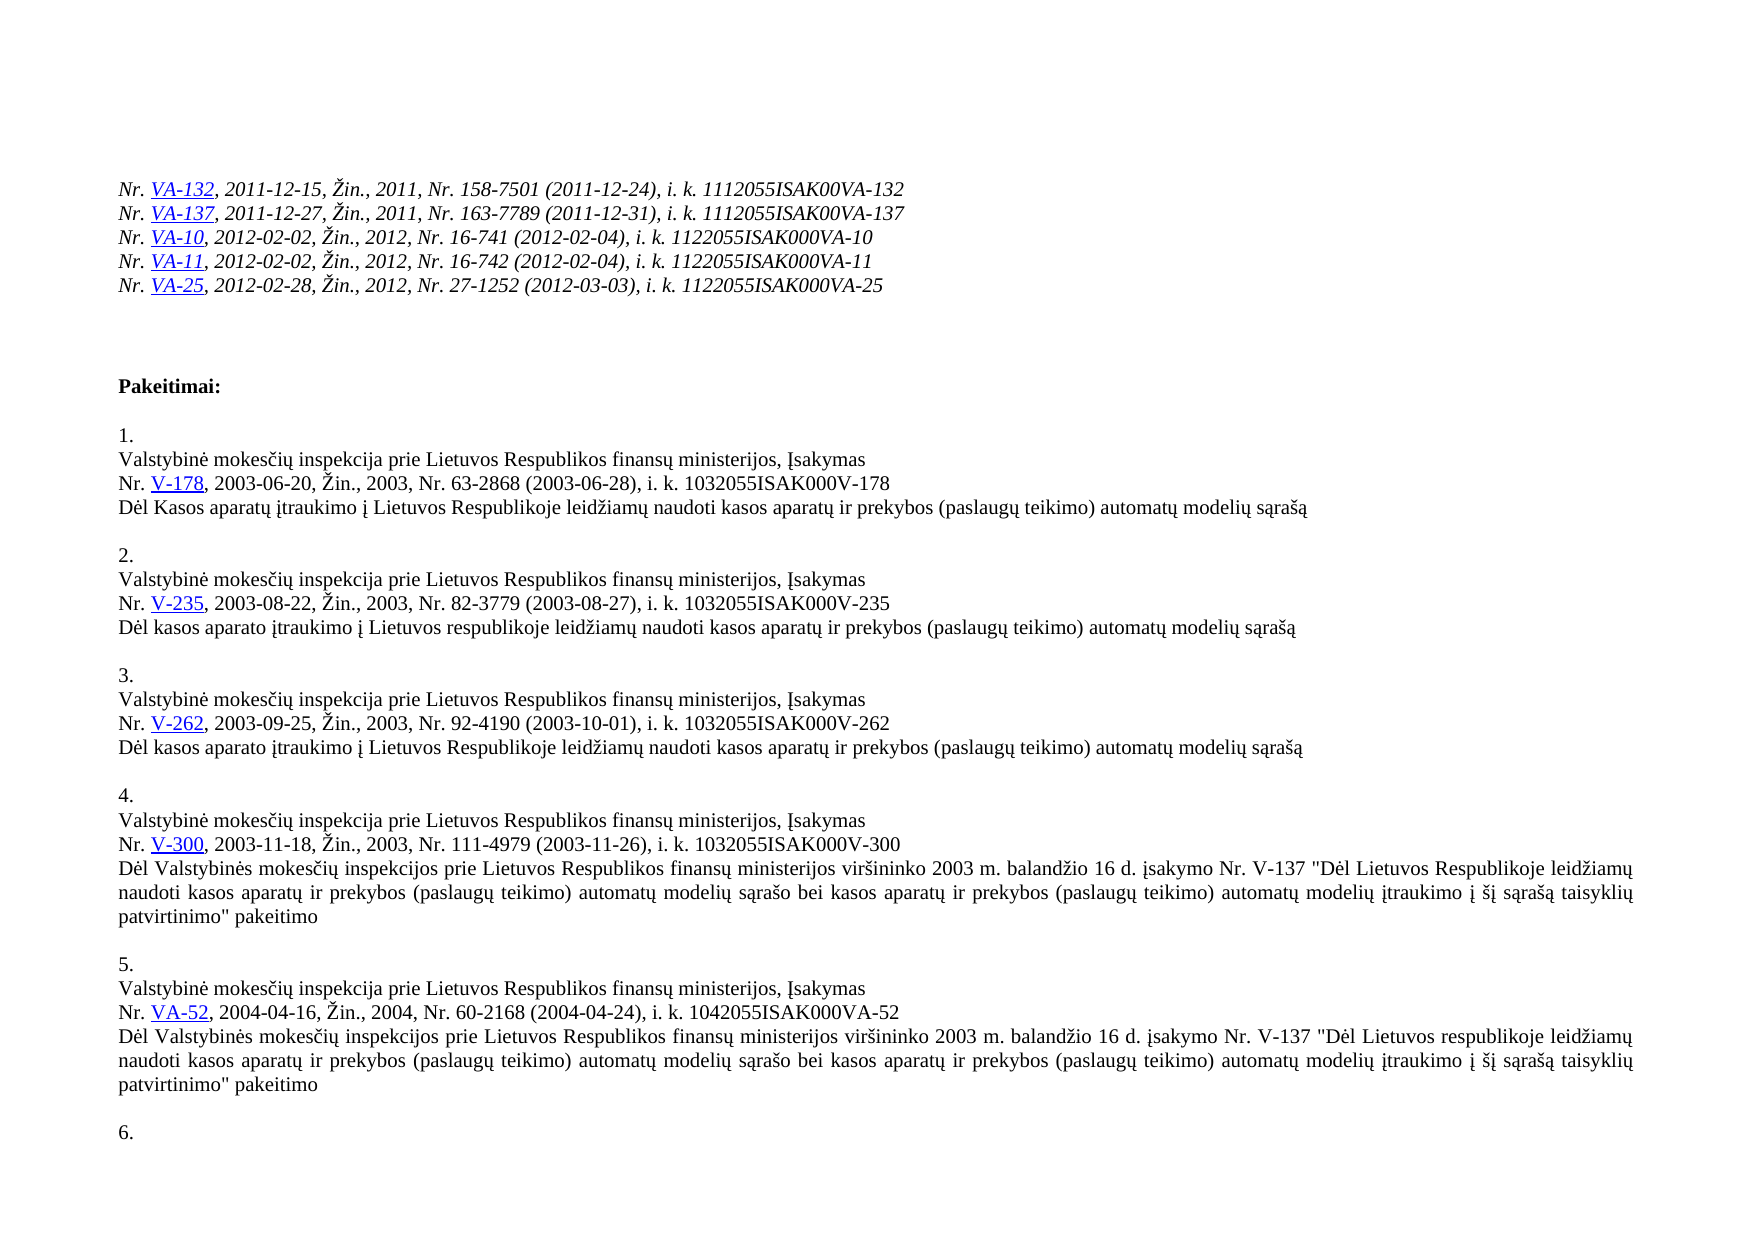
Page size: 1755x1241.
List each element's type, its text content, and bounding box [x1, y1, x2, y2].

text 2. [118, 543, 1636, 567]
text 6. [118, 1120, 1636, 1144]
text Dėl Valstybinės mokesčių inspekcijos prie Lietuvos Respublikos finansų ministerijos viršininko 2003 m. balandžio 16 d. įsakymo Nr. V-137 "Dėl Lietuvos Respublikoje leidžiamų naudoti kasos aparatų ir prekybos (paslaugų teikimo) automatų modelių sąrašo bei kasos aparatų ir prekybos (paslaugų teikimo) automatų modelių įtraukimo į šį sąrašą taisyklių patvirtinimo" pakeitimo [118, 856, 1636, 928]
text Dėl Valstybinės mokesčių inspekcijos prie Lietuvos Respublikos finansų ministerijos viršininko 2003 m. balandžio 16 d. įsakymo Nr. V-137 "Dėl Lietuvos respublikoje leidžiamų naudoti kasos aparatų ir prekybos (paslaugų teikimo) automatų modelių sąrašo bei kasos aparatų ir prekybos (paslaugų teikimo) automatų modelių įtraukimo į šį sąrašą taisyklių patvirtinimo" pakeitimo [118, 1024, 1636, 1096]
text Nr. VA-25, 2012-02-28, Žin., 2012, Nr. 27-1252 (2012-03-03), i. k. 1122055ISAK000VA-25 [118, 273, 1636, 297]
text 1. [118, 422, 1636, 447]
text Nr. V-300, 2003-11-18, Žin., 2003, Nr. 111-4979 (2003-11-26), i. k. 1032055ISAK000V-300 [118, 832, 1636, 856]
text 3. [118, 663, 1636, 687]
text Dėl kasos aparato įtraukimo į Lietuvos respublikoje leidžiamų naudoti kasos aparatų ir prekybos (paslaugų teikimo) automatų modelių sąrašą [118, 615, 1636, 639]
text Nr. V-262, 2003-09-25, Žin., 2003, Nr. 92-4190 (2003-10-01), i. k. 1032055ISAK000V-262 [118, 711, 1636, 735]
text Nr. V-235, 2003-08-22, Žin., 2003, Nr. 82-3779 (2003-08-27), i. k. 1032055ISAK000V-235 [118, 591, 1636, 615]
text Valstybinė mokesčių inspekcija prie Lietuvos Respublikos finansų ministerijos, Įsakymas [118, 447, 1636, 471]
text Valstybinė mokesčių inspekcija prie Lietuvos Respublikos finansų ministerijos, Įsakymas [118, 567, 1636, 591]
text Dėl kasos aparato įtraukimo į Lietuvos Respublikoje leidžiamų naudoti kasos aparatų ir prekybos (paslaugų teikimo) automatų modelių sąrašą [118, 735, 1636, 759]
text 5. [118, 952, 1636, 976]
text 4. [118, 783, 1636, 807]
text Valstybinė mokesčių inspekcija prie Lietuvos Respublikos finansų ministerijos, Įsakymas [118, 807, 1636, 832]
text Nr. VA-11, 2012-02-02, Žin., 2012, Nr. 16-742 (2012-02-04), i. k. 1122055ISAK000VA-11 [118, 249, 1636, 273]
text Dėl Kasos aparatų įtraukimo į Lietuvos Respublikoje leidžiamų naudoti kasos aparatų ir prekybos (paslaugų teikimo) automatų modelių sąrašą [118, 495, 1636, 519]
text Nr. VA-137, 2011-12-27, Žin., 2011, Nr. 163-7789 (2011-12-31), i. k. 1112055ISAK00VA-137 [118, 201, 1636, 225]
text Nr. VA-52, 2004-04-16, Žin., 2004, Nr. 60-2168 (2004-04-24), i. k. 1042055ISAK000VA-52 [118, 1000, 1636, 1024]
text Nr. V-178, 2003-06-20, Žin., 2003, Nr. 63-2868 (2003-06-28), i. k. 1032055ISAK000V-178 [118, 471, 1636, 495]
text Pakeitimai: [118, 374, 1636, 398]
text Nr. VA-132, 2011-12-15, Žin., 2011, Nr. 158-7501 (2011-12-24), i. k. 1112055ISAK00VA-132 [118, 177, 1636, 201]
text Nr. VA-10, 2012-02-02, Žin., 2012, Nr. 16-741 (2012-02-04), i. k. 1122055ISAK000VA-10 [118, 225, 1636, 249]
text Valstybinė mokesčių inspekcija prie Lietuvos Respublikos finansų ministerijos, Įsakymas [118, 687, 1636, 711]
text Valstybinė mokesčių inspekcija prie Lietuvos Respublikos finansų ministerijos, Įsakymas [118, 976, 1636, 1000]
